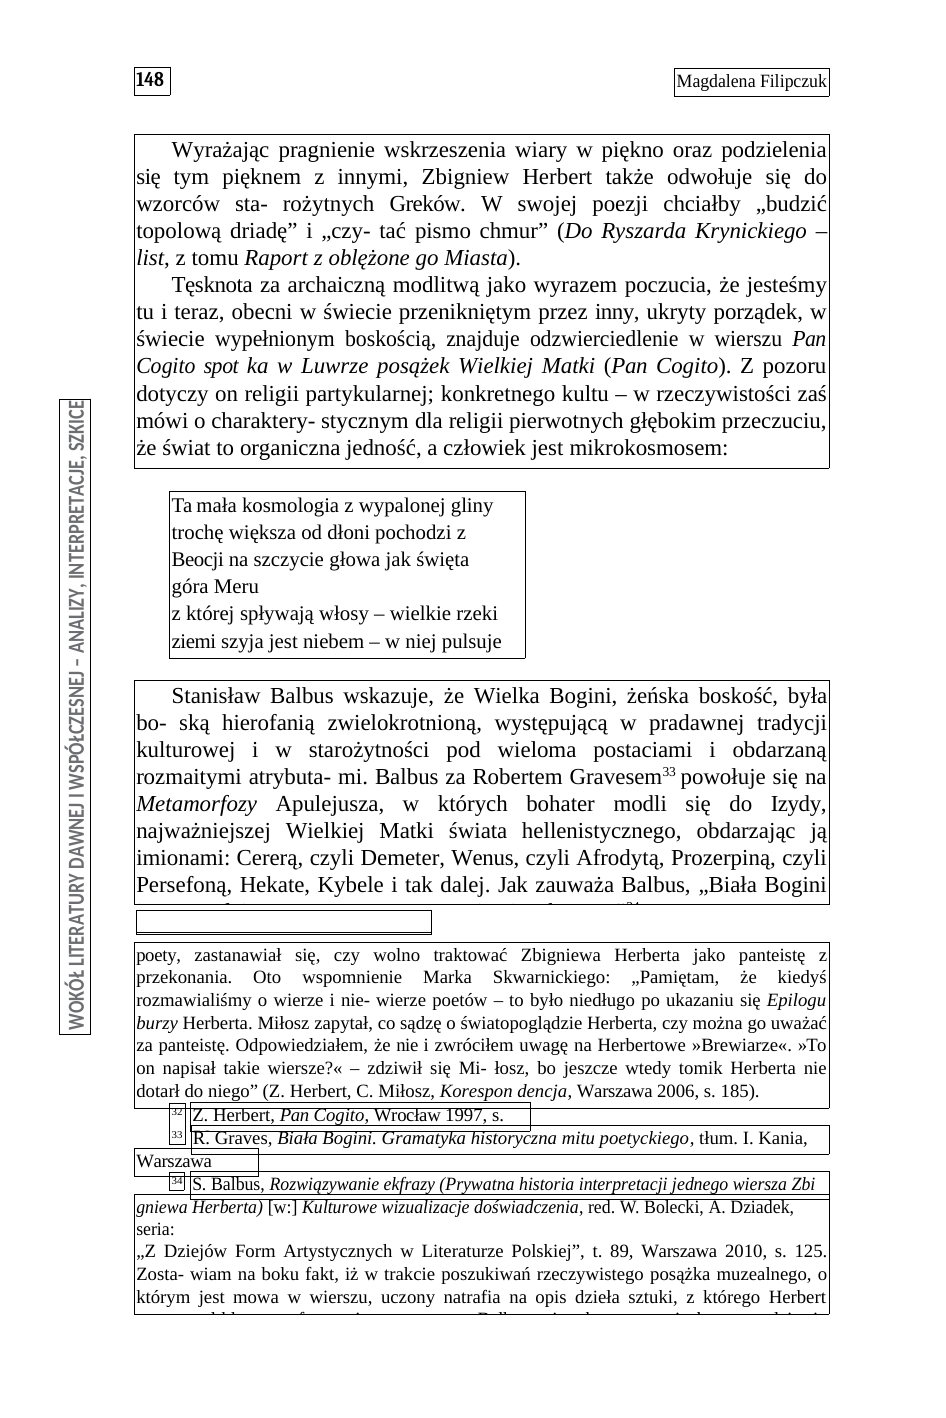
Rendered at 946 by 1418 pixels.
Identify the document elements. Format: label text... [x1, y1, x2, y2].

text WOKÓŁ LITERATURY DAWNEJ I WSPÓŁCZESNEJ – ANALIZY, INTERPRETACJE, SZKICE [61, 401, 90, 1030]
text S. Balbus, Rozwiązywanie ekfrazy (Prywatna historia interpretacji jednego wiersza Zbi­ [192, 1173, 829, 1194]
text poety, zastanawiał się, czy wolno traktować Zbigniewa Herberta jako panteistę z przekonania. Oto wspomnienie Marka Skwarnickiego: „Pamiętam, że kiedyś rozmawialiśmy o wierze i nie- wierze poetów – to było niedługo po ukazaniu się Epilogu burzy Herberta. Miłosz zapytał, co sądzę o światopoglądzie Herberta, czy można go uważać za panteistę. Odpowiedziałem, że nie i zwróciłem uwagę na Herbertowe »Brewiarze«. »To on napisał takie wiersze?« – zdziwił się Mi- łosz, bo jeszcze wtedy tomik Herberta nie dotarł do niego” (Z. Herbert, C. Miłosz, Korespon­ dencja, Warszawa 2006, s. 185). [136, 944, 827, 1101]
text Wyrażając pragnienie wskrzeszenia wiary w piękno oraz podzielenia się tym pięknem z innymi, Zbigniew Herbert także odwołuje się do wzorców sta- rożytnych Greków. W swojej poezji chciałby „budzić topolową driadę” i „czy- tać pismo chmur” (Do Ryszarda Krynickiego – list, z tomu Raport z oblężone­ go Miasta). [136, 136, 827, 271]
text Stanisław Balbus wskazuje, że Wielka Bogini, żeńska boskość, była bo- ską hierofanią zwielokrotnioną, występującą w pradawnej tradycji kulturowej i w starożytności pod wieloma postaciami i obdarzaną rozmaitymi atrybuta- mi. Balbus za Robertem Gravesem33 powołuje się na Metamorfozy Apulejusza, w których bohater modli się do Izydy, najważniejszej Wielkiej Matki świata hellenistycznego, obdarzając ją imionami: Cererą, czyli Demeter, Wenus, czyli Afrodytą, Prozerpiną, czyli Persefoną, Hekate, Kybele i tak dalej. Jak zauważa Balbus, „Biała Bogini jest wszędzie, trwa zawsze. I pozostaje nieuchwytna”34, [136, 682, 827, 904]
text Ta mała kosmologia z wypalonej gliny trochę większa od dłoni pochodzi z Beocji na szczycie głowa jak święta góra Meru [171, 493, 509, 598]
text z której spływają włosy – wielkie rzeki ziemi szyja jest niebem – w niej pulsuje ciepło bezsenne konstelacje naszyjnik obłoków32. [171, 601, 525, 658]
text 33 [171, 1129, 185, 1141]
text Tęsknota za archaiczną modlitwą jako wyrazem poczucia, że jesteśmy tu i teraz, obecni w świecie przenikniętym przez inny, ukryty porządek, w świecie wypełnionym boskością, znajduje odzwierciedlenie w wierszu Pan Cogito spot­ ka w Luwrze posążek Wielkiej Matki (Pan Cogito). Z pozoru dotyczy on religii partykularnej; konkretnego kultu – w rzeczywistości zaś mówi o charaktery- stycznym dla religii pierwotnych głębokim przeczuciu, że świat to organiczna jedność, a człowiek jest mikrokosmosem: [136, 271, 827, 460]
text R. Graves, Biała Bogini. Gramatyka historyczna mitu poetyckiego, tłum. I. Kania, [193, 1127, 829, 1149]
text Z. Herbert, Pan Cogito, Wrocław 1997, s. 56. [192, 1104, 530, 1125]
text 34 [171, 1174, 184, 1187]
text 148 [136, 68, 170, 91]
text „Z Dziejów Form Artystycznych w Literaturze Polskiej”, t. 89, Warszawa 2010, s. 125. Zosta- wiam na boku fakt, iż w trakcie poszukiwań rzeczywistego posążka muzealnego, o którym jest mowa w wierszu, uczony natrafia na opis dzieła sztuki, z którego Herbert zaczerpnął kluczowe frazy wiersza, przez co Balbusowi – chcący czy niechcący – udaje się de facto zdekonstruować [136, 1240, 827, 1314]
text 32 [171, 1106, 185, 1118]
text Magdalena Filipczuk [676, 70, 829, 91]
text Warszawa 2008. [136, 1150, 258, 1176]
text gniewa Herberta) [w:] Kulturowe wizualizacje doświadczenia, red. W. Bolecki, A. Dziadek, seria: [136, 1196, 829, 1239]
